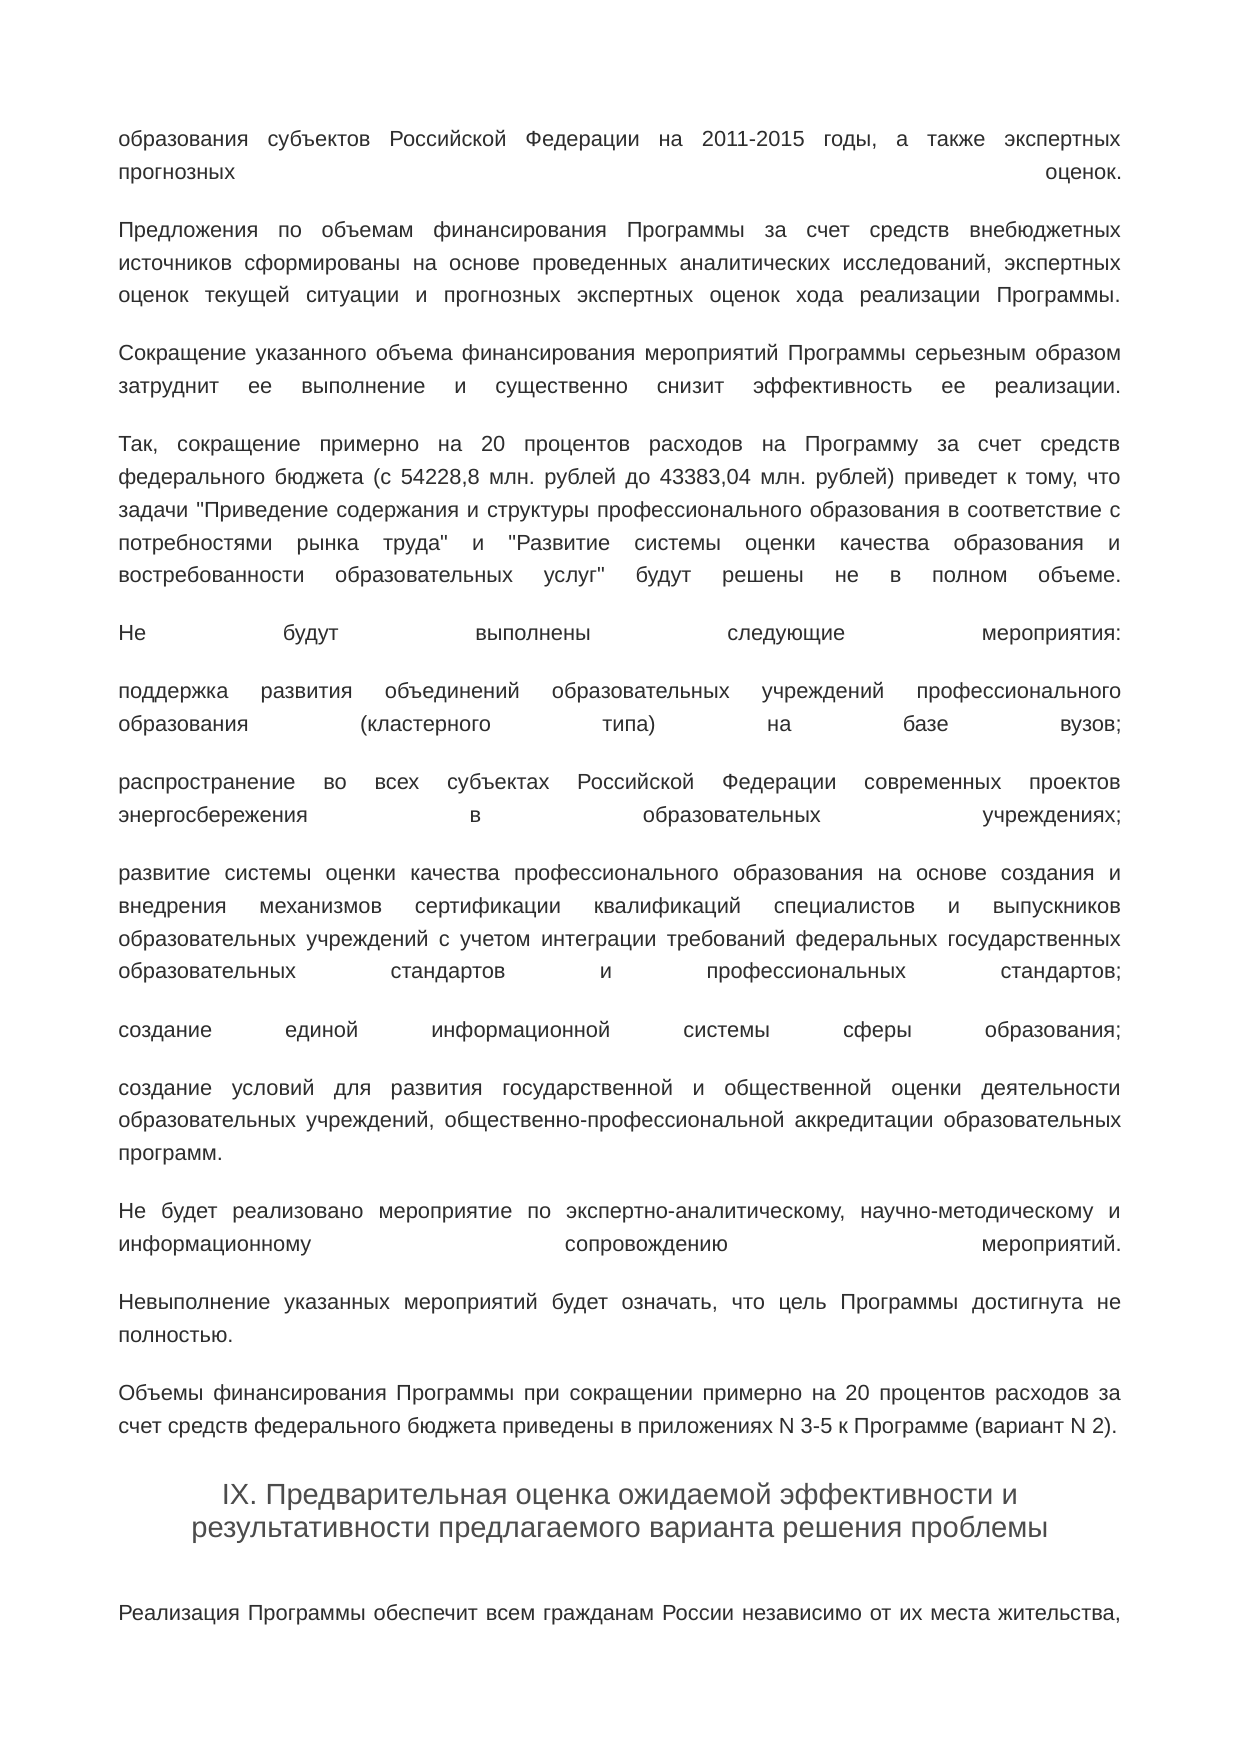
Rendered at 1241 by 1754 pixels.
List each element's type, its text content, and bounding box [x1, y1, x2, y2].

text Реализация Программы обеспечит всем гражданам России независимо от их места жительства, [118, 1567, 1122, 1625]
subtitle IX. Предварительная оценка ожидаемой эффективности и результативности предлагаемого варианта решения проблемы [118, 1477, 1122, 1544]
text образования субъектов Российской Федерации на 2011-2015 годы, а также экспертных прогнозных оценок. Предложения по объемам финансирования Программы за счет средств внебюджетных источников сформированы на основе проведенных аналитических исследований, экспертных оценок текущей ситуации и прогнозных экспертных оценок хода реализации Программы. Сокращение указанного объема финансирования мероприятий Программы серьезным образом затруднит ее выполнение и существенно снизит эффективность ее реализации. Так, сокращение примерно на 20 процентов расходов на Программу за счет средств федерального бюджета (с 54228,8 млн. рублей до 43383,04 млн. рублей) приведет к тому, что задачи "Приведение содержания и структуры профессионального образования в соответствие с потребностями рынка труда" и "Развитие системы оценки качества образования и востребованности образовательных услуг" будут решены не в полном объеме. Не будут выполнены следующие мероприятия: поддержка развития объединений образовательных учреждений профессионального образования (кластерного типа) на базе вузов; распространение во всех субъектах Российской Федерации современных проектов энергосбережения в образовательных учреждениях; развитие системы оценки качества профессионального образования на основе создания и внедрения механизмов сертификации квалификаций специалистов и выпускников образовательных учреждений с учетом интеграции требований федеральных государственных образовательных стандартов и профессиональных стандартов; создание единой информационной системы сферы образования; создание условий для развития государственной и общественной оценки деятельности образовательных учреждений, общественно-профессиональной аккредитации образовательных программ. Не будет реализовано мероприятие по экспертно-аналитическому, научно-методическому и информационному сопровождению мероприятий. Невыполнение указанных мероприятий будет означать, что цель Программы достигнута не полностью. Объемы финансирования Программы при сокращении примерно на 20 процентов расходов за счет средств федерального бюджета приведены в приложениях N 3-5 к Программе (вариант N 2). [118, 118, 1122, 1438]
